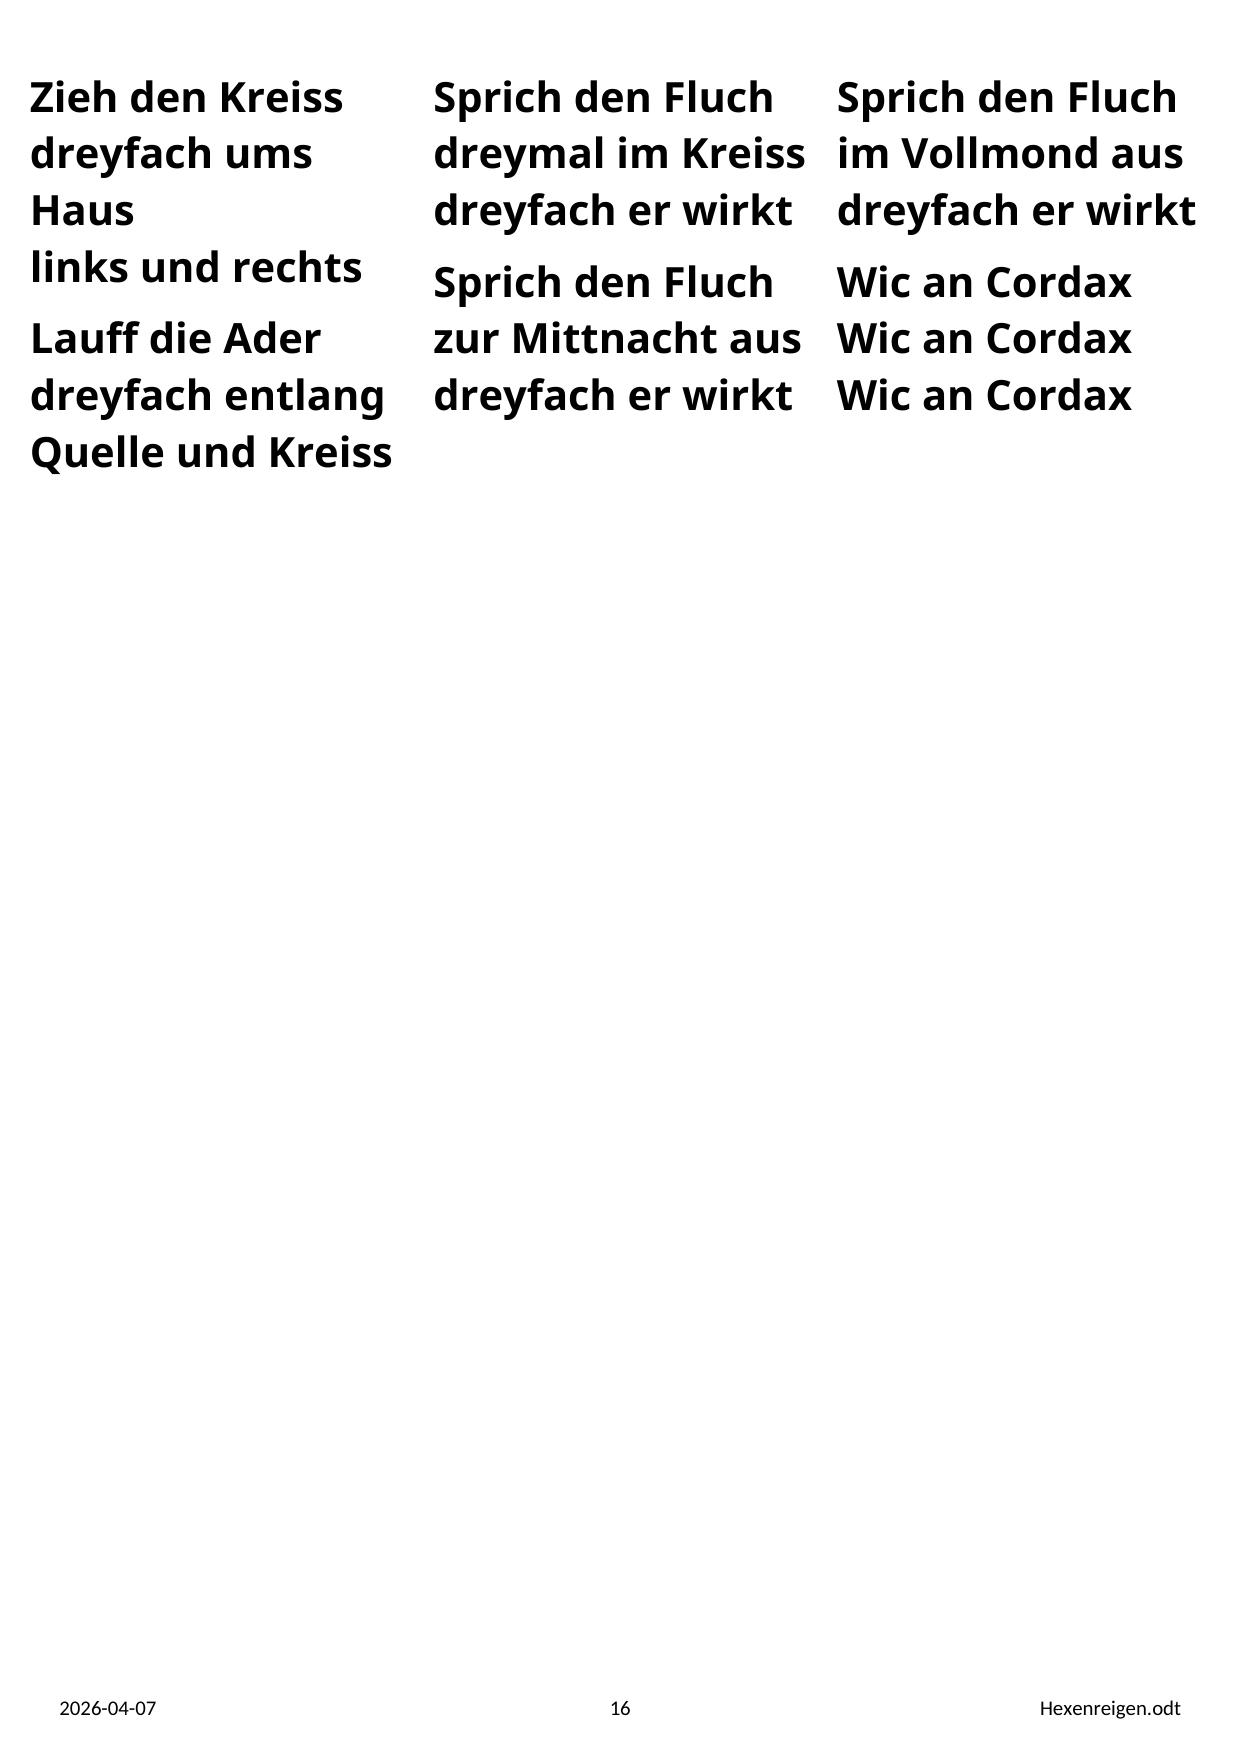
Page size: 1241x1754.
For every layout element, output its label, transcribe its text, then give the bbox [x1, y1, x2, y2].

text Zieh den Kreiss dreyfach ums Haus links und rechts [29, 68, 404, 295]
text Sprich den Fluch zur Mittnacht aus dreyfach er wirkt [433, 252, 807, 423]
text Sprich den Fluch dreymal im Kreiss dreyfach er wirkt [433, 68, 807, 238]
text Lauff die Ader dreyfach entlang Quelle und Kreiss [29, 309, 404, 479]
text Sprich den Fluch im Vollmond aus dreyfach er wirkt [837, 68, 1211, 238]
text Wic an Cordax Wic an Cordax Wic an Cordax [837, 252, 1211, 423]
